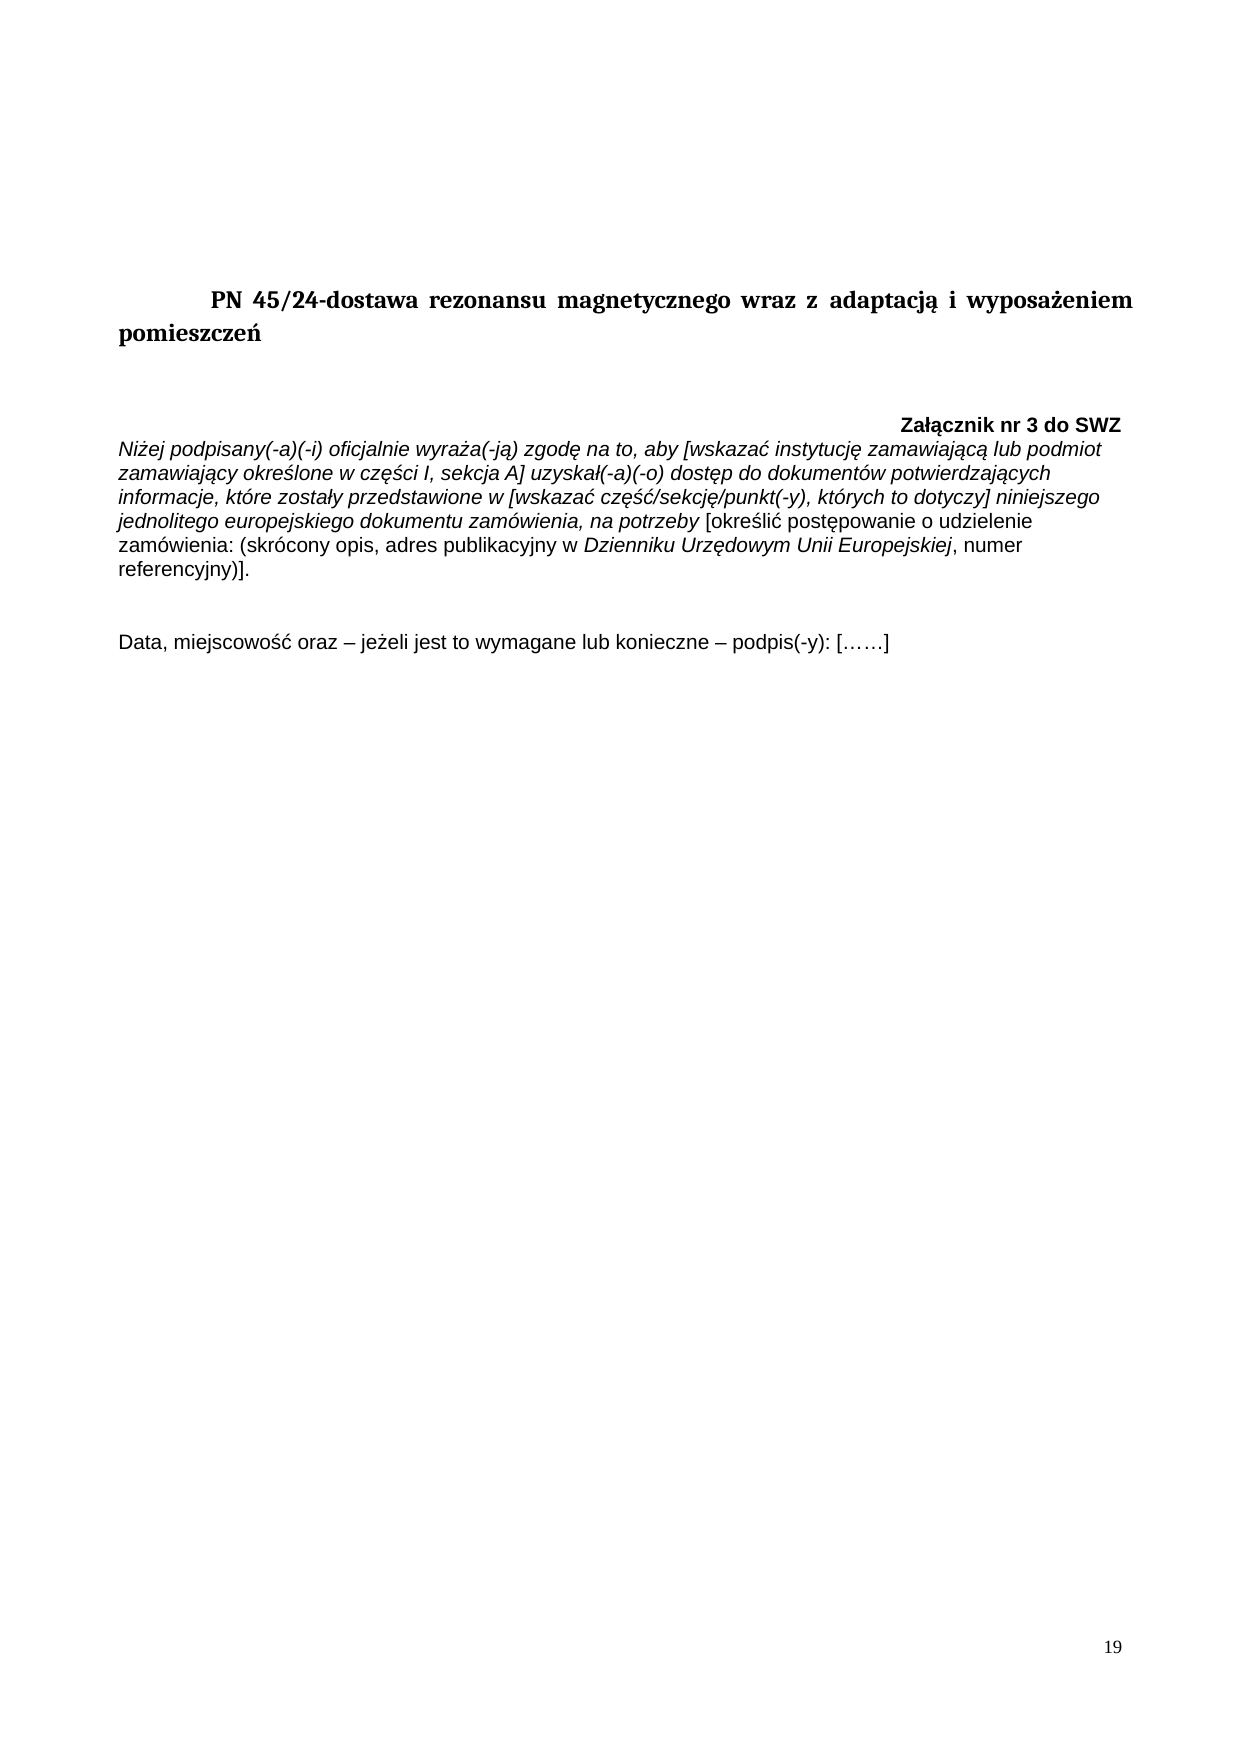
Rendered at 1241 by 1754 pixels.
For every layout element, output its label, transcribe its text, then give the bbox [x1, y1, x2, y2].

text Niżej podpisany(-a)(-i) oficjalnie wyraża(-ją) zgodę na to, aby [wskazać instytucję zamawiającą lub podmiot zamawiający określone w części I, sekcja A] uzyskał(-a)(-o) dostęp do dokumentów potwierdzających informacje, które zostały przedstawione w [wskazać część/sekcję/punkt(-y), których to dotyczy] niniejszego jednolitego europejskiego dokumentu zamówienia, na potrzeby [określić postępowanie o udzielenie zamówienia: (skrócony opis, adres publikacyjny w Dzienniku Urzędowym Unii Europejskiej, numer referencyjny)]. [118, 437, 1122, 581]
text Data, miejscowość oraz – jeżeli jest to wymagane lub konieczne – podpis(-y): [……] [118, 629, 1122, 653]
